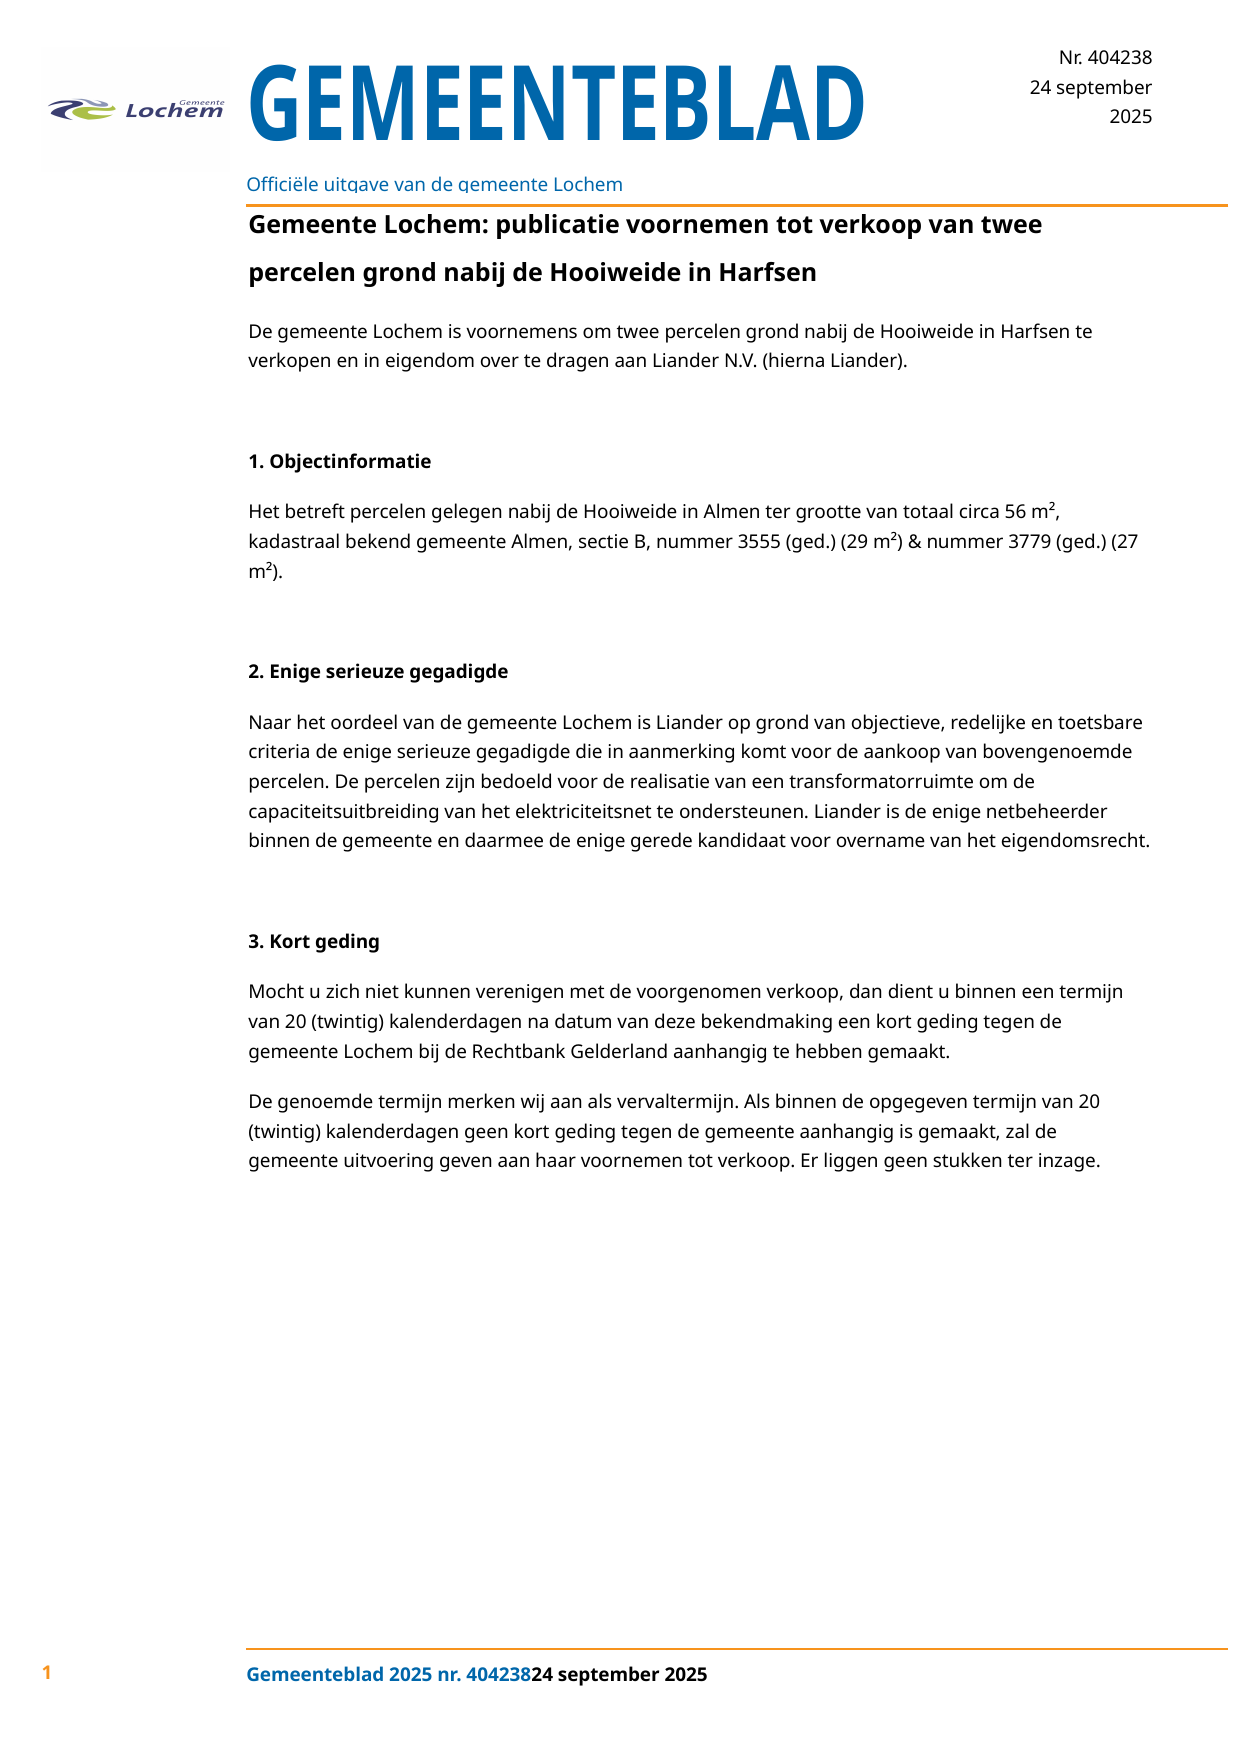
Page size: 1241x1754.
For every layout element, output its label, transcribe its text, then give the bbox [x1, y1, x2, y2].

text 3. Kort geding [248, 928, 1152, 954]
text De gemeente Lochem is voornemens om twee percelen grond nabij de Hooiweide in Harfsen te verkopen en in eigendom over te dragen aan Liander N.V. (hierna Liander). [248, 318, 1152, 373]
text 2. Enige serieuze gegadigde [248, 659, 1152, 684]
text Het betreft percelen gelegen nabij de Hooiweide in Almen ter grootte van totaal circa 56 m², kadastraal bekend gemeente Almen, sectie B, nummer 3555 (ged.) (29 m²) & nummer 3779 (ged.) (27 m²). [248, 499, 1152, 584]
text De genoemde termijn merken wij aan als vervaltermijn. Als binnen de opgegeven termijn van 20 (twintig) kalenderdagen geen kort geding tegen de gemeente aanhangig is gemaakt, zal de gemeente uitvoering geven aan haar voornemen tot verkoop. Er liggen geen stukken ter inzage. [248, 1088, 1152, 1173]
text Naar het oordeel van de gemeente Lochem is Liander op grond van objectieve, redelijke en toetsbare criteria de enige serieuze gegadigde die in aanmerking komt voor de aankoop van bovengenoemde percelen. De percelen zijn bedoeld voor de realisatie van een transformatorruimte om de capaciteitsuitbreiding van het elektriciteitsnet te ondersteunen. Liander is de enige netbeheerder binnen de gemeente en daarmee de enige gerede kandidaat voor overname van het eigendomsrecht. [248, 709, 1152, 853]
picture [41, 47, 231, 172]
text 1. Objectinformatie [248, 448, 1152, 474]
text Mocht u zich niet kunnen verenigen met de voorgenomen verkoop, dan dient u binnen een termijn van 20 (twintig) kalenderdagen na datum van deze bekendmaking een kort geding tegen de gemeente Lochem bij de Rechtbank Gelderland aanhangig te hebben gemaakt. [248, 979, 1152, 1064]
text Gemeente Lochem: publicatie voornemen tot verkoop van twee percelen grond nabij de Hooiweide in Harfsen [248, 207, 1152, 288]
